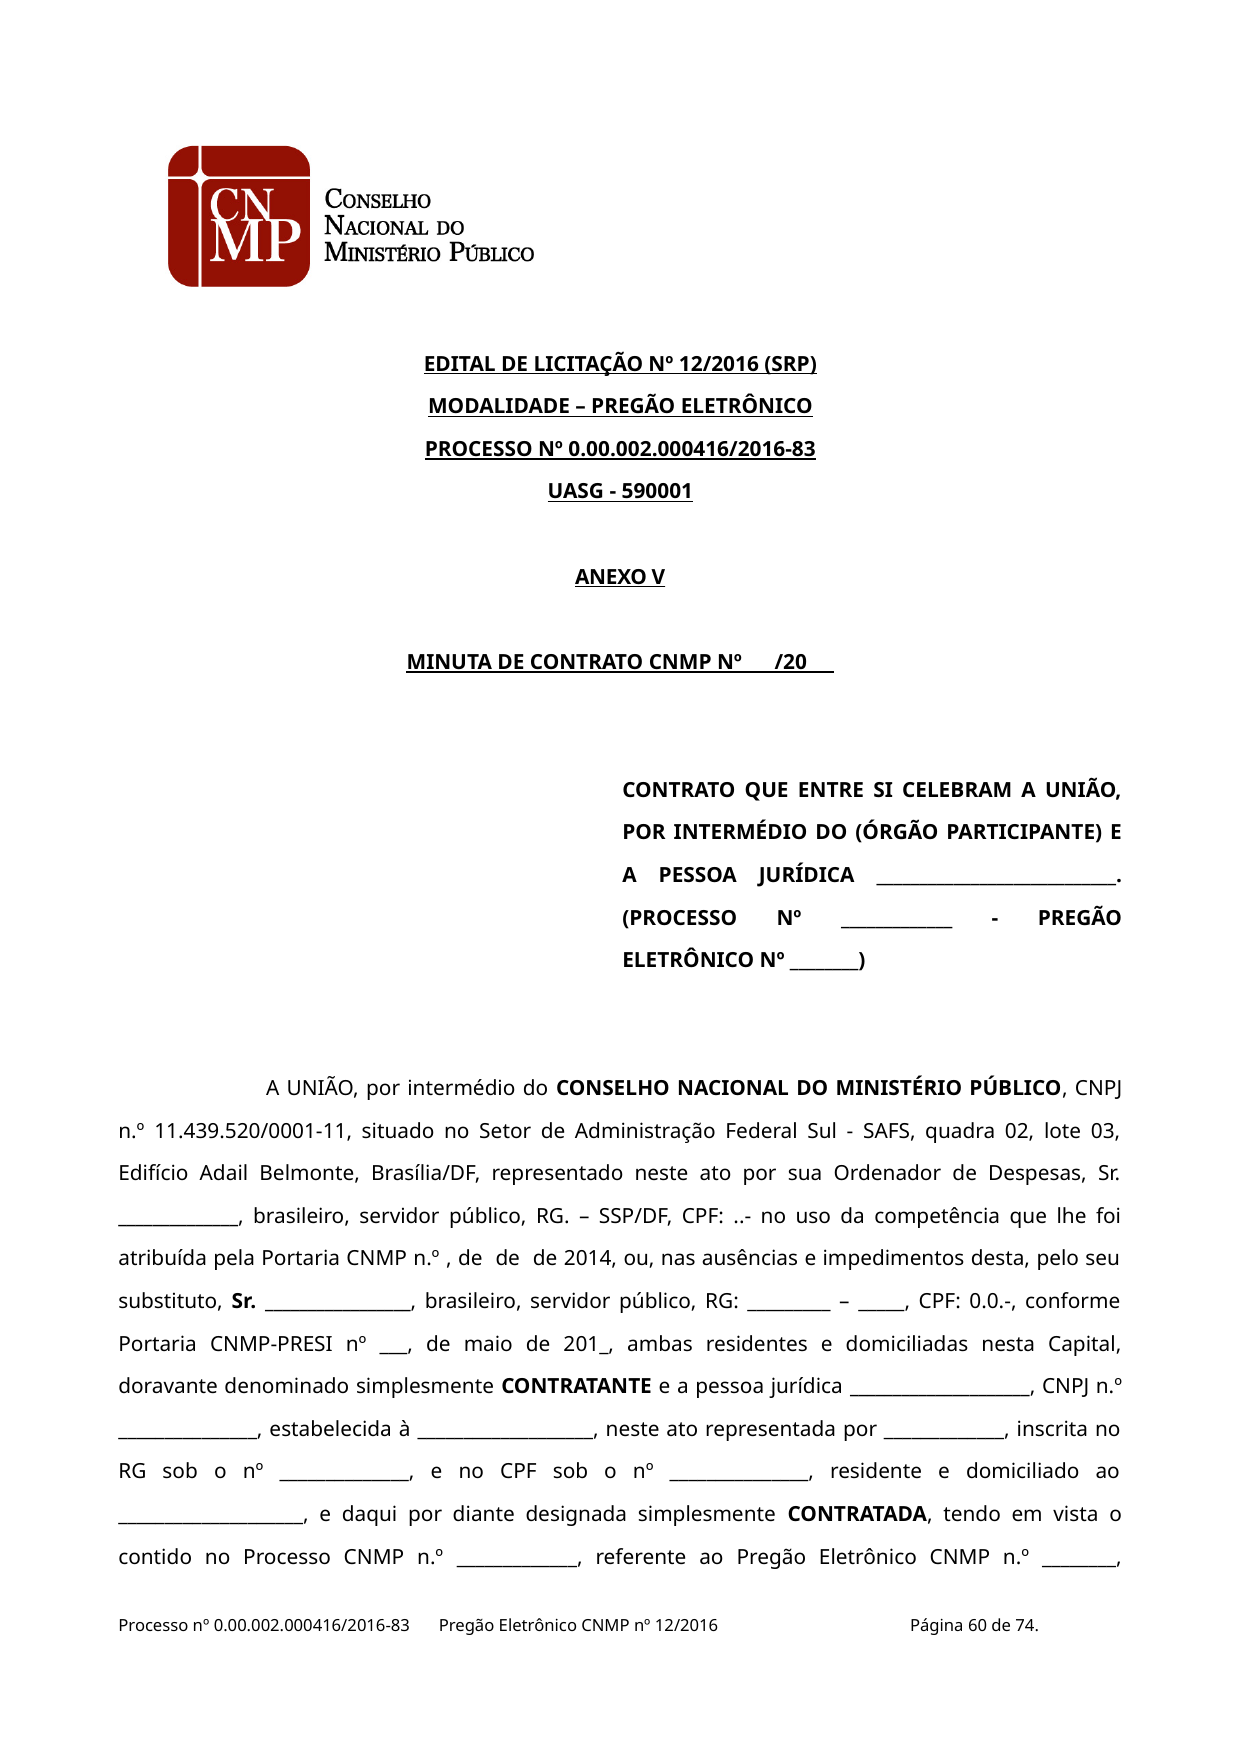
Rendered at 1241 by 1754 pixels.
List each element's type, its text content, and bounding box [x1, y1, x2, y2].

text A UNIÃO, por intermédio do CONSELHO NACIONAL DO MINISTÉRIO PÚBLICO, CNPJ n.º 11.439.520/0001-11, situado no Setor de Administração Federal Sul - SAFS, quadra 02, lote 03, Edifício Adail Belmonte, Brasília/DF, representado neste ato por sua Ordenador de Despesas, Sr. ______________, brasileiro, servidor público, RG. – SSP/DF, CPF: ..- no uso da competência que lhe foi atribuída pela Portaria CNMP n.º , de de de 2014, ou, nas ausências e impedimentos desta, pelo seu substituto, Sr. _________________, brasileiro, servidor público, RG: _________ – _____, CPF: 0.0.-, conforme Portaria CNMP-PRESI nº ___, de maio de 201_, ambas residentes e domiciliadas nesta Capital, doravante denominado simplesmente CONTRATANTE e a pessoa jurídica _____________________, CNPJ n.º _______________, estabelecida à ___________________, neste ato representada por _____________, inscrita no RG sob o nº ______________, e no CPF sob o nº _______________, residente e domiciliado ao ____________________, e daqui por diante designada simplesmente CONTRATADA, tendo em vista o contido no Processo CNMP n.º _____________, referente ao Pregão Eletrônico CNMP n.º ________, [118, 1073, 1122, 1570]
text UASG - 590001 [118, 477, 1122, 505]
text PROCESSO Nº 0.00.002.000416/2016-83 [118, 434, 1122, 462]
text MINUTA DE CONTRATO CNMP Nº /20 [118, 647, 1122, 676]
picture [143, 123, 550, 309]
text EDITAL DE LICITAÇÃO Nº 12/2016 (SRP) [118, 349, 1122, 377]
text MODALIDADE – PREGÃO ELETRÔNICO [118, 391, 1122, 420]
text ANEXO V [118, 562, 1122, 590]
subtitle CONTRATO QUE ENTRE SI CELEBRAM A UNIÃO, POR INTERMÉDIO DO (ÓRGÃO PARTICIPANTE) E A PESSOA JURÍDICA ____________________________. (PROCESSO Nº _____________ - PREGÃO ELETRÔNICO Nº ________) [622, 775, 1122, 974]
